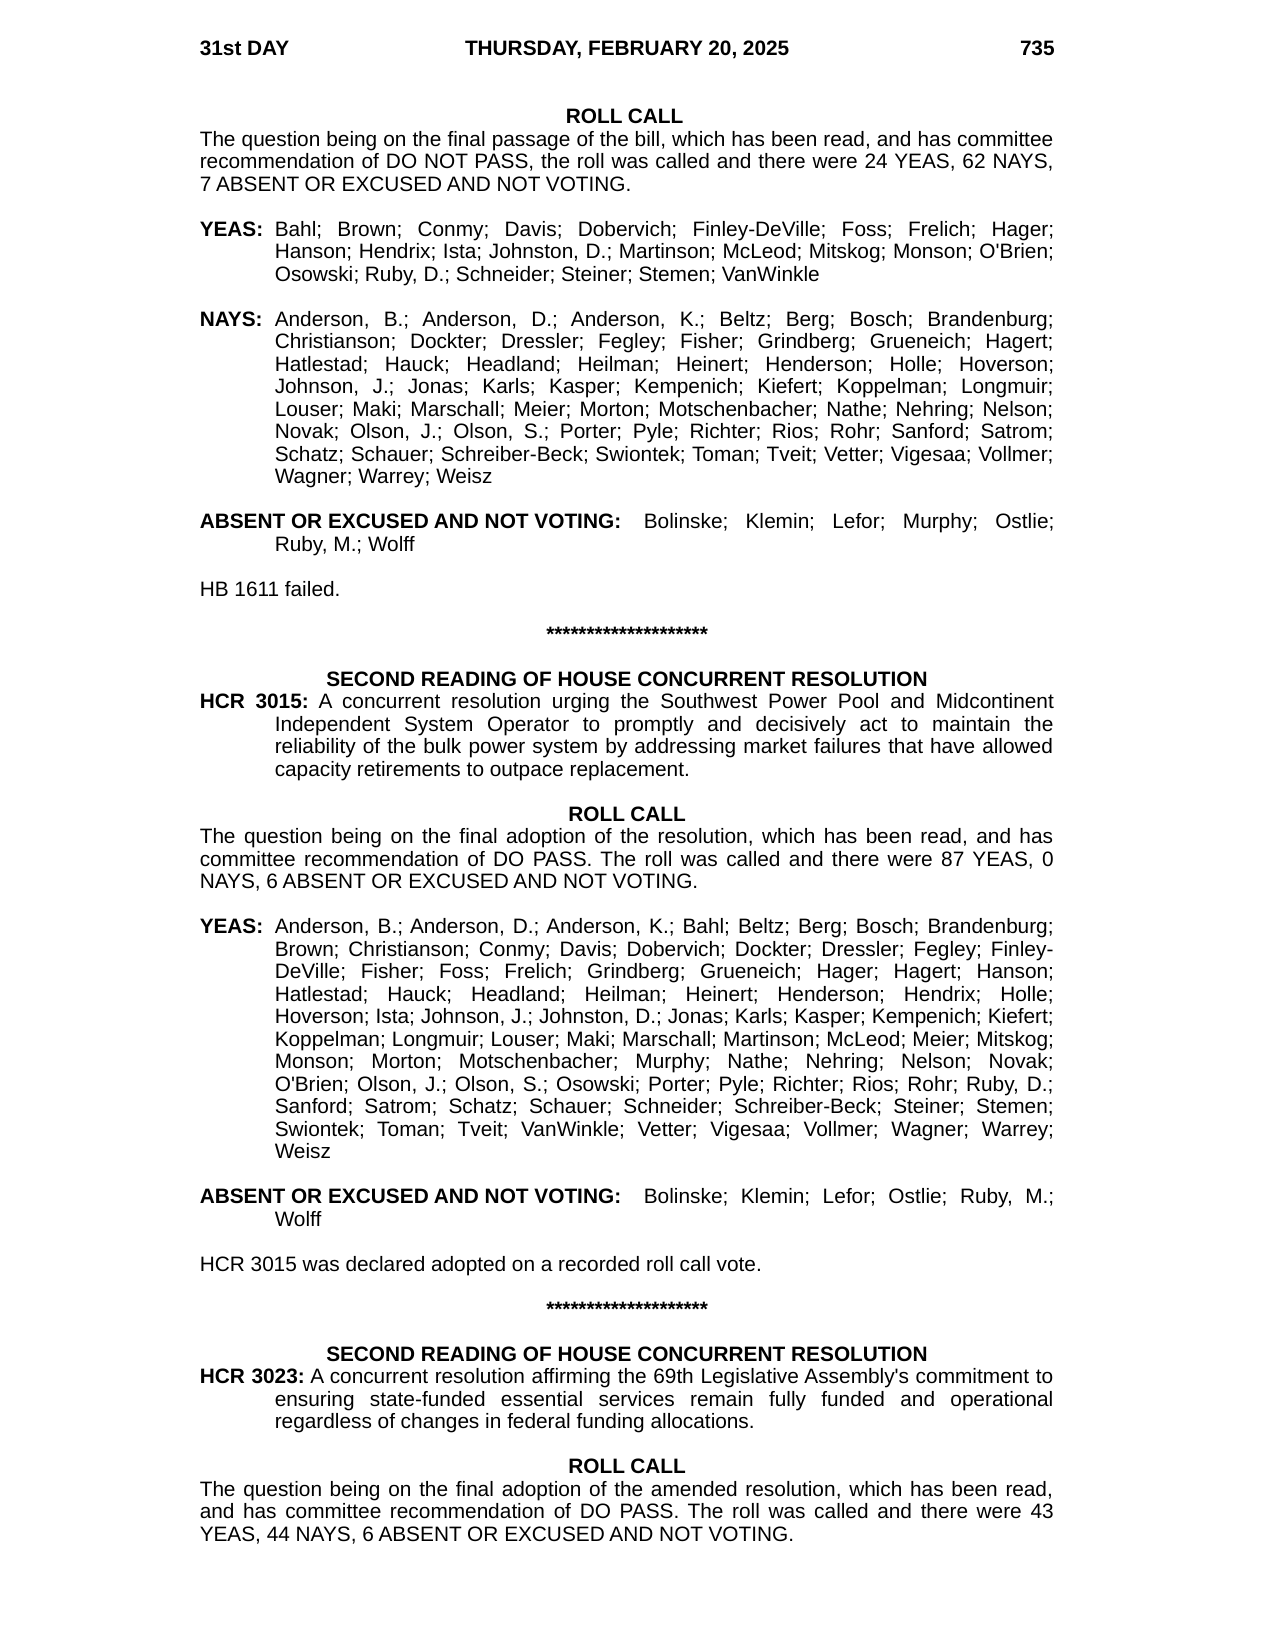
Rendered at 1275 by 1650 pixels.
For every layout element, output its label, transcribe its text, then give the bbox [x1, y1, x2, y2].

text SECOND READING OF HOUSE CONCURRENT RESOLUTION [199, 1343, 1054, 1366]
text SECOND READING OF HOUSE CONCURRENT RESOLUTION [199, 668, 1054, 691]
text The question being on the final passage of the bill, which has been read, and has committee recommendation of DO NOT PASS, the roll was called and there were 24 YEAS, 62 NAYS, 7 ABSENT OR EXCUSED AND NOT VOTING. [199, 128, 1054, 196]
text ROLL CALL [199, 1456, 1054, 1478]
subtitle Page 734 [9, 9, 109, 33]
text HCR 3015 was declared adopted on a recorded roll call vote. [199, 1253, 1054, 1276]
text ******************** [199, 1298, 1054, 1321]
text ROLL CALL [199, 803, 1054, 826]
title ABSENT OR EXCUSED AND NOT VOTING: Bolinske; Klemin; Lefor; Ostlie; Ruby, M.; Wolff [199, 1186, 1054, 1231]
text The question being on the final adoption of the resolution, which has been read, and has committee recommendation of DO PASS. The roll was called and there were 87 YEAS, 0 NAYS, 6 ABSENT OR EXCUSED AND NOT VOTING. [199, 826, 1054, 893]
title HCR 3015: A concurrent resolution urging the Southwest Power Pool and Midcontinent Independent System Operator to promptly and decisively act to maintain the reliability of the bulk power system by addressing market failures that have allowed capacity retirements to outpace replacement. [199, 691, 1054, 781]
title [0, 0, 118, 42]
text ROLL CALL [199, 106, 1054, 128]
title ABSENT OR EXCUSED AND NOT VOTING: Bolinske; Klemin; Lefor; Murphy; Ostlie; Ruby, M.; Wolff [199, 511, 1054, 556]
title NAYS: Anderson, B.; Anderson, D.; Anderson, K.; Beltz; Berg; Bosch; Brandenburg; Christianson; Dockter; Dressler; Fegley; Fisher; Grindberg; Grueneich; Hagert; Hatlestad; Hauck; Headland; Heilman; Heinert; Henderson; Holle; Hoverson; Johnson, J.; Jonas; Karls; Kasper; Kempenich; Kiefert; Koppelman; Longmuir; Louser; Maki; Marschall; Meier; Morton; Motschenbacher; Nathe; Nehring; Nelson; Novak; Olson, J.; Olson, S.; Porter; Pyle; Richter; Rios; Rohr; Sanford; Satrom; Schatz; Schauer; Schreiber-Beck; Swiontek; Toman; Tveit; Vetter; Vigesaa; Vollmer; Wagner; Warrey; Weisz [199, 308, 1054, 488]
text The question being on the final adoption of the amended resolution, which has been read, and has committee recommendation of DO PASS. The roll was called and there were 43 YEAS, 44 NAYS, 6 ABSENT OR EXCUSED AND NOT VOTING. [199, 1478, 1054, 1546]
title YEAS: Anderson, B.; Anderson, D.; Anderson, K.; Bahl; Beltz; Berg; Bosch; Brandenburg; Brown; Christianson; Conmy; Davis; Dobervich; Dockter; Dressler; Fegley; Finley-DeVille; Fisher; Foss; Frelich; Grindberg; Grueneich; Hager; Hagert; Hanson; Hatlestad; Hauck; Headland; Heilman; Heinert; Henderson; Hendrix; Holle; Hoverson; Ista; Johnson, J.; Johnston, D.; Jonas; Karls; Kasper; Kempenich; Kiefert; Koppelman; Longmuir; Louser; Maki; Marschall; Martinson; McLeod; Meier; Mitskog; Monson; Morton; Motschenbacher; Murphy; Nathe; Nehring; Nelson; Novak; O'Brien; Olson, J.; Olson, S.; Osowski; Porter; Pyle; Richter; Rios; Rohr; Ruby, D.; Sanford; Satrom; Schatz; Schauer; Schneider; Schreiber-Beck; Steiner; Stemen; Swiontek; Toman; Tveit; VanWinkle; Vetter; Vigesaa; Vollmer; Wagner; Warrey; Weisz [199, 916, 1054, 1163]
text ******************** [199, 623, 1054, 646]
text HB 1611 failed. [199, 578, 1054, 601]
title YEAS: Bahl; Brown; Conmy; Davis; Dobervich; Finley-DeVille; Foss; Frelich; Hager; Hanson; Hendrix; Ista; Johnston, D.; Martinson; McLeod; Mitskog; Monson; O'Brien; Osowski; Ruby, D.; Schneider; Steiner; Stemen; VanWinkle [199, 218, 1054, 286]
title HCR 3023: A concurrent resolution affirming the 69th Legislative Assembly's commitment to ensuring state‑funded essential services remain fully funded and operational regardless of changes in federal funding allocations. [199, 1366, 1054, 1433]
